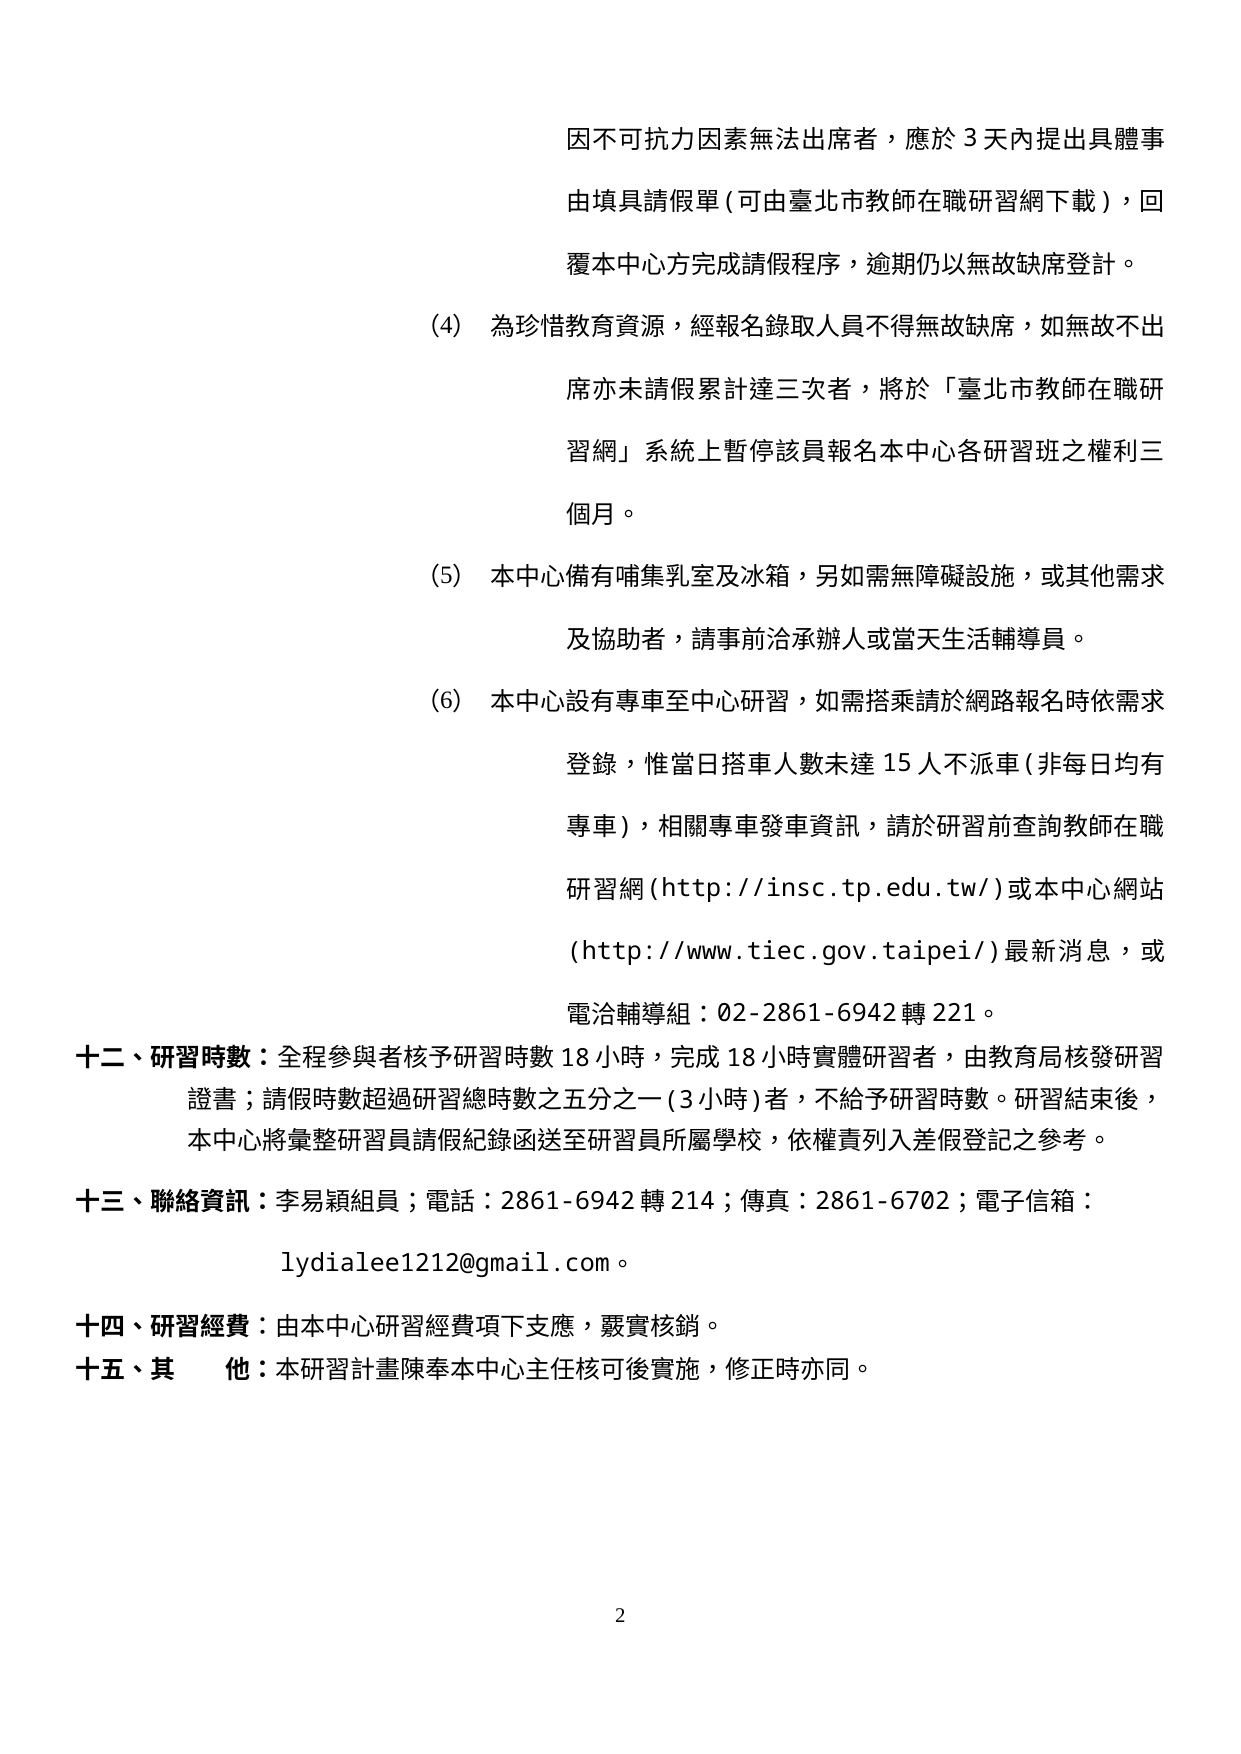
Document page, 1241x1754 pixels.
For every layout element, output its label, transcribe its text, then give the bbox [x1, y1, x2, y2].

text 十四、研習經費︰由本中心研習經費項下支應，覈實核銷。 [75, 1283, 1165, 1346]
list 本中心備有哺集乳室及冰箱，另如需無障礙設施，或其他需求及協助者，請事前洽承辦人或當天生活輔導員。 [415, 533, 1165, 658]
list 因不可抗力因素無法出席者，應於3天內提出具體事由填具請假單(可由臺北市教師在職研習網下載)，回覆本中心方完成請假程序，逾期仍以無故缺席登計。 [415, 96, 1165, 283]
text 十五、其 他：本研習計畫陳奉本中心主任核可後實施，修正時亦同。 [75, 1346, 1165, 1387]
text 十二、研習時數：全程參與者核予研習時數18小時，完成18小時實體研習者，由教育局核發研習證書；請假時數超過研習總時數之五分之一(3小時)者，不給予研習時數。研習結束後，本中心將彙整研習員請假紀錄函送至研習員所屬學校，依權責列入差假登記之參考。 [75, 1033, 1165, 1158]
text 十三、聯絡資訊：李易穎組員；電話：2861-6942轉214；傳真：2861-6702；電子信箱：lydialee1212@gmail.com。 [75, 1158, 1165, 1283]
list 為珍惜教育資源，經報名錄取人員不得無故缺席，如無故不出席亦未請假累計達三次者，將於「臺北市教師在職研習網」系統上暫停該員報名本中心各研習班之權利三個月。 [415, 283, 1165, 533]
list 本中心設有專車至中心研習，如需搭乘請於網路報名時依需求登錄，惟當日搭車人數未達15人不派車(非每日均有專車)，相關專車發車資訊，請於研習前查詢教師在職研習網(http://insc.tp.edu.tw/)或本中心網站(http://www.tiec.gov.taipei/)最新消息，或電洽輔導組：02-2861-6942轉221。 [415, 658, 1165, 1033]
